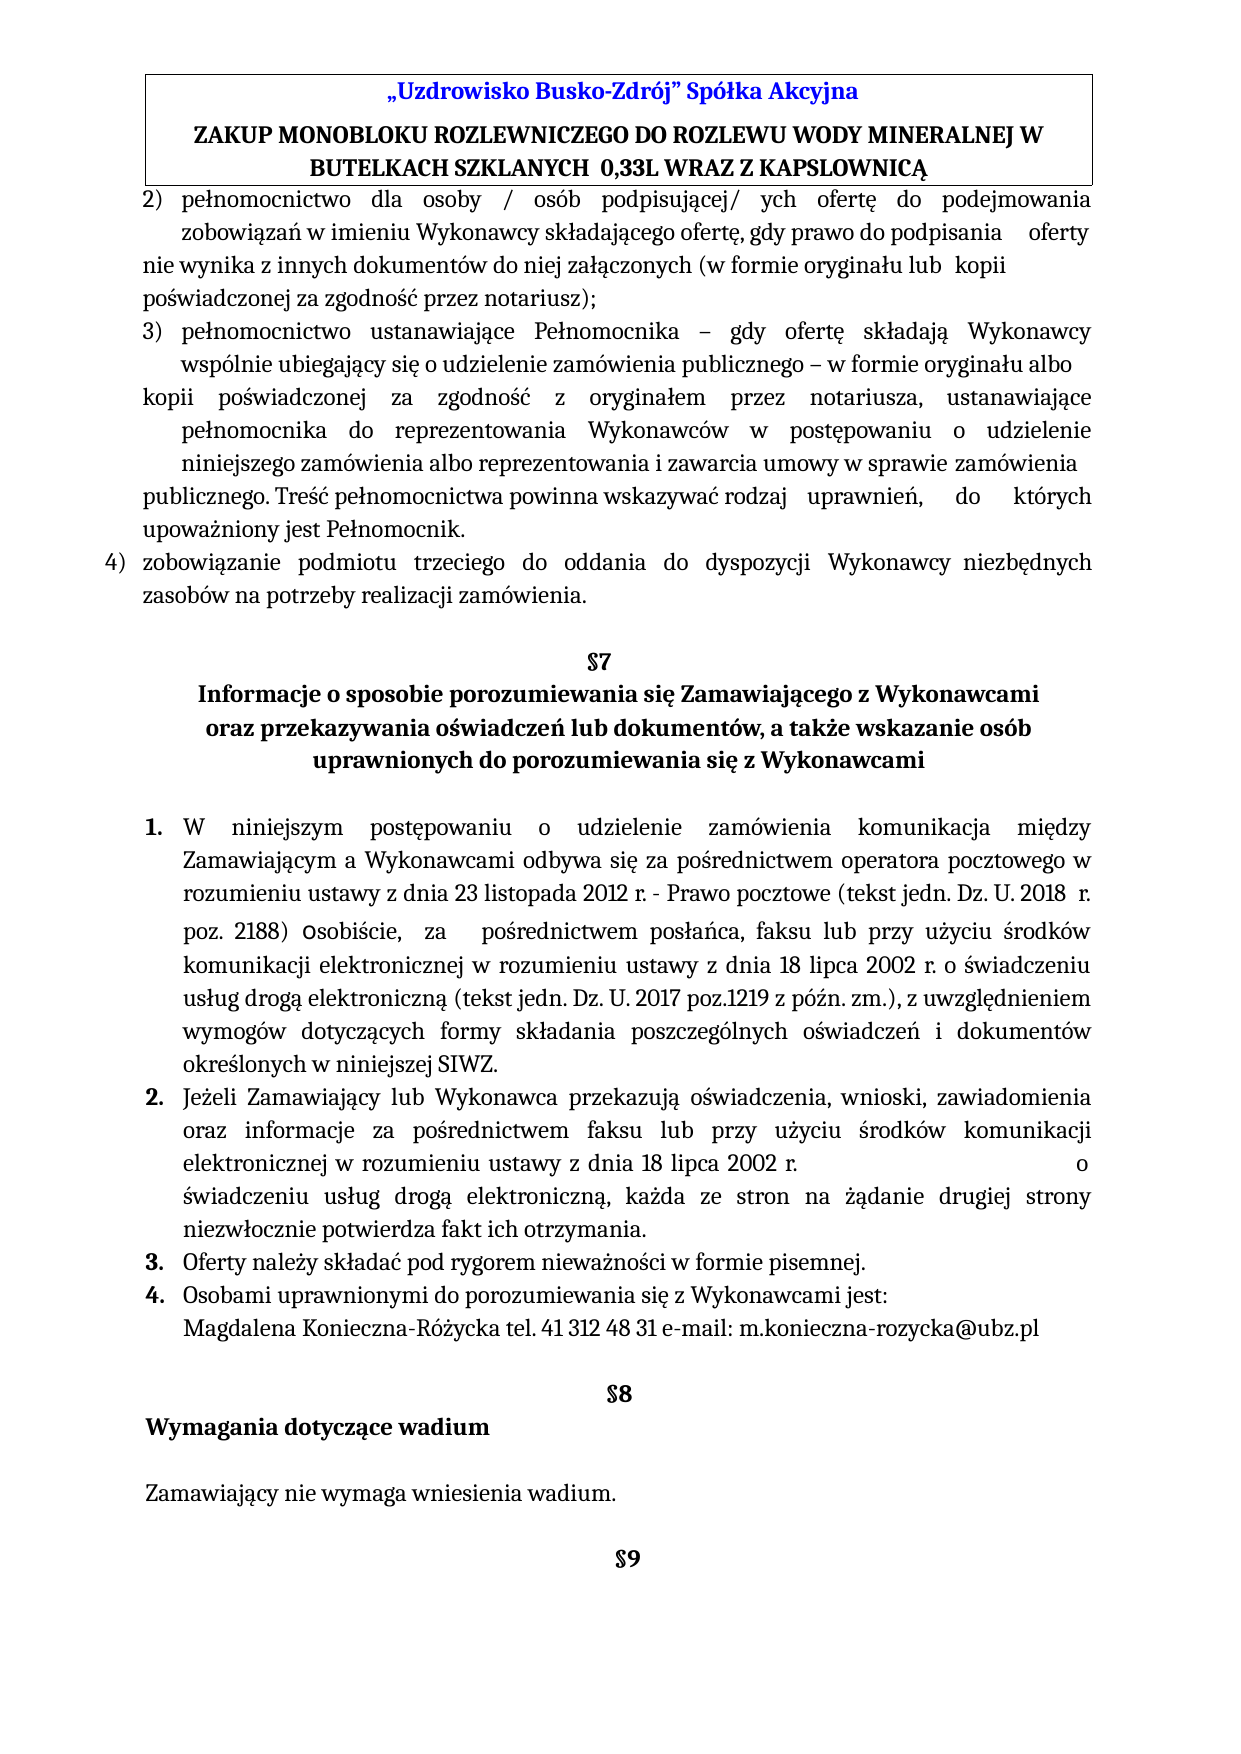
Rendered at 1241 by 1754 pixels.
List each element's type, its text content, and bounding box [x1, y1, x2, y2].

text Zamawiający nie wymaga wniesienia wadium. [145, 1479, 1092, 1508]
list W niniejszym postępowaniu o udzielenie zamówienia komunikacja między Zamawiającym a Wykonawcami odbywa się za pośrednictwem operatora pocztowego w rozumieniu ustawy z dnia 23 listopada 2012 r. - Prawo pocztowe (tekst jedn. Dz. U. 2018 r. poz. 2188) osobiście, za pośrednictwem posłańca, faksu lub przy użyciu środków komunikacji elektronicznej w rozumieniu ustawy z dnia 18 lipca 2002 r. o świadczeniu usług drogą elektroniczną (tekst jedn. Dz. U. 2017 poz.1219 z późn. zm.), z uwzględnieniem wymogów dotyczących formy składania poszczególnych oświadczeń i dokumentów określonych w niniejszej SIWZ. [145, 812, 1092, 1078]
text 3) pełnomocnictwo ustanawiające Pełnomocnika – gdy ofertę składają Wykonawcy wspólnie ubiegający się o udzielenie zamówienia publicznego – w formie oryginału albo kopii poświadczonej za zgodność z oryginałem przez notariusza, ustanawiające pełnomocnika do reprezentowania Wykonawców w postępowaniu o udzielenie niniejszego zamówienia albo reprezentowania i zawarcia umowy w sprawie zamówienia publicznego. Treść pełnomocnictwa powinna wskazywać rodzaj uprawnień, do których upoważniony jest Pełnomocnik. [142, 317, 1092, 544]
text Wymagania dotyczące wadium [145, 1413, 1092, 1442]
text 2) pełnomocnictwo dla osoby / osób podpisującej/ ych ofertę do podejmowania zobowiązań w imieniu Wykonawcy składającego ofertę, gdy prawo do podpisania oferty nie wynika z innych dokumentów do niej załączonych (w formie oryginału lub kopii poświadczonej za zgodność przez notariusz); [142, 185, 1092, 313]
text Informacje o sposobie porozumiewania się Zamawiającego z Wykonawcami oraz przekazywania oświadczeń lub dokumentów, a także wskazanie osób uprawnionych do porozumiewania się z Wykonawcami [145, 680, 1092, 775]
list Osobami uprawnionymi do porozumiewania się z Wykonawcami jest: [145, 1281, 1092, 1310]
list Magdalena Konieczna-Różycka tel. 41 312 48 31 e-mail: m.konieczna-rozycka@ubz.pl [183, 1314, 1092, 1343]
text 4) zobowiązanie podmiotu trzeciego do oddania do dyspozycji Wykonawcy niezbędnych zasobów na potrzeby realizacji zamówienia. [105, 548, 1092, 610]
text §8 [145, 1380, 1092, 1409]
list Jeżeli Zamawiający lub Wykonawca przekazują oświadczenia, wnioski, zawiadomienia oraz informacje za pośrednictwem faksu lub przy użyciu środków komunikacji elektronicznej w rozumieniu ustawy z dnia 18 lipca 2002 r. o świadczeniu usług drogą elektroniczną, każda ze stron na żądanie drugiej strony niezwłocznie potwierdza fakt ich otrzymania. [145, 1083, 1092, 1244]
list Oferty należy składać pod rygorem nieważności w formie pisemnej. [145, 1248, 1092, 1277]
text §7 [105, 647, 1092, 676]
text §9 [145, 1545, 1092, 1574]
